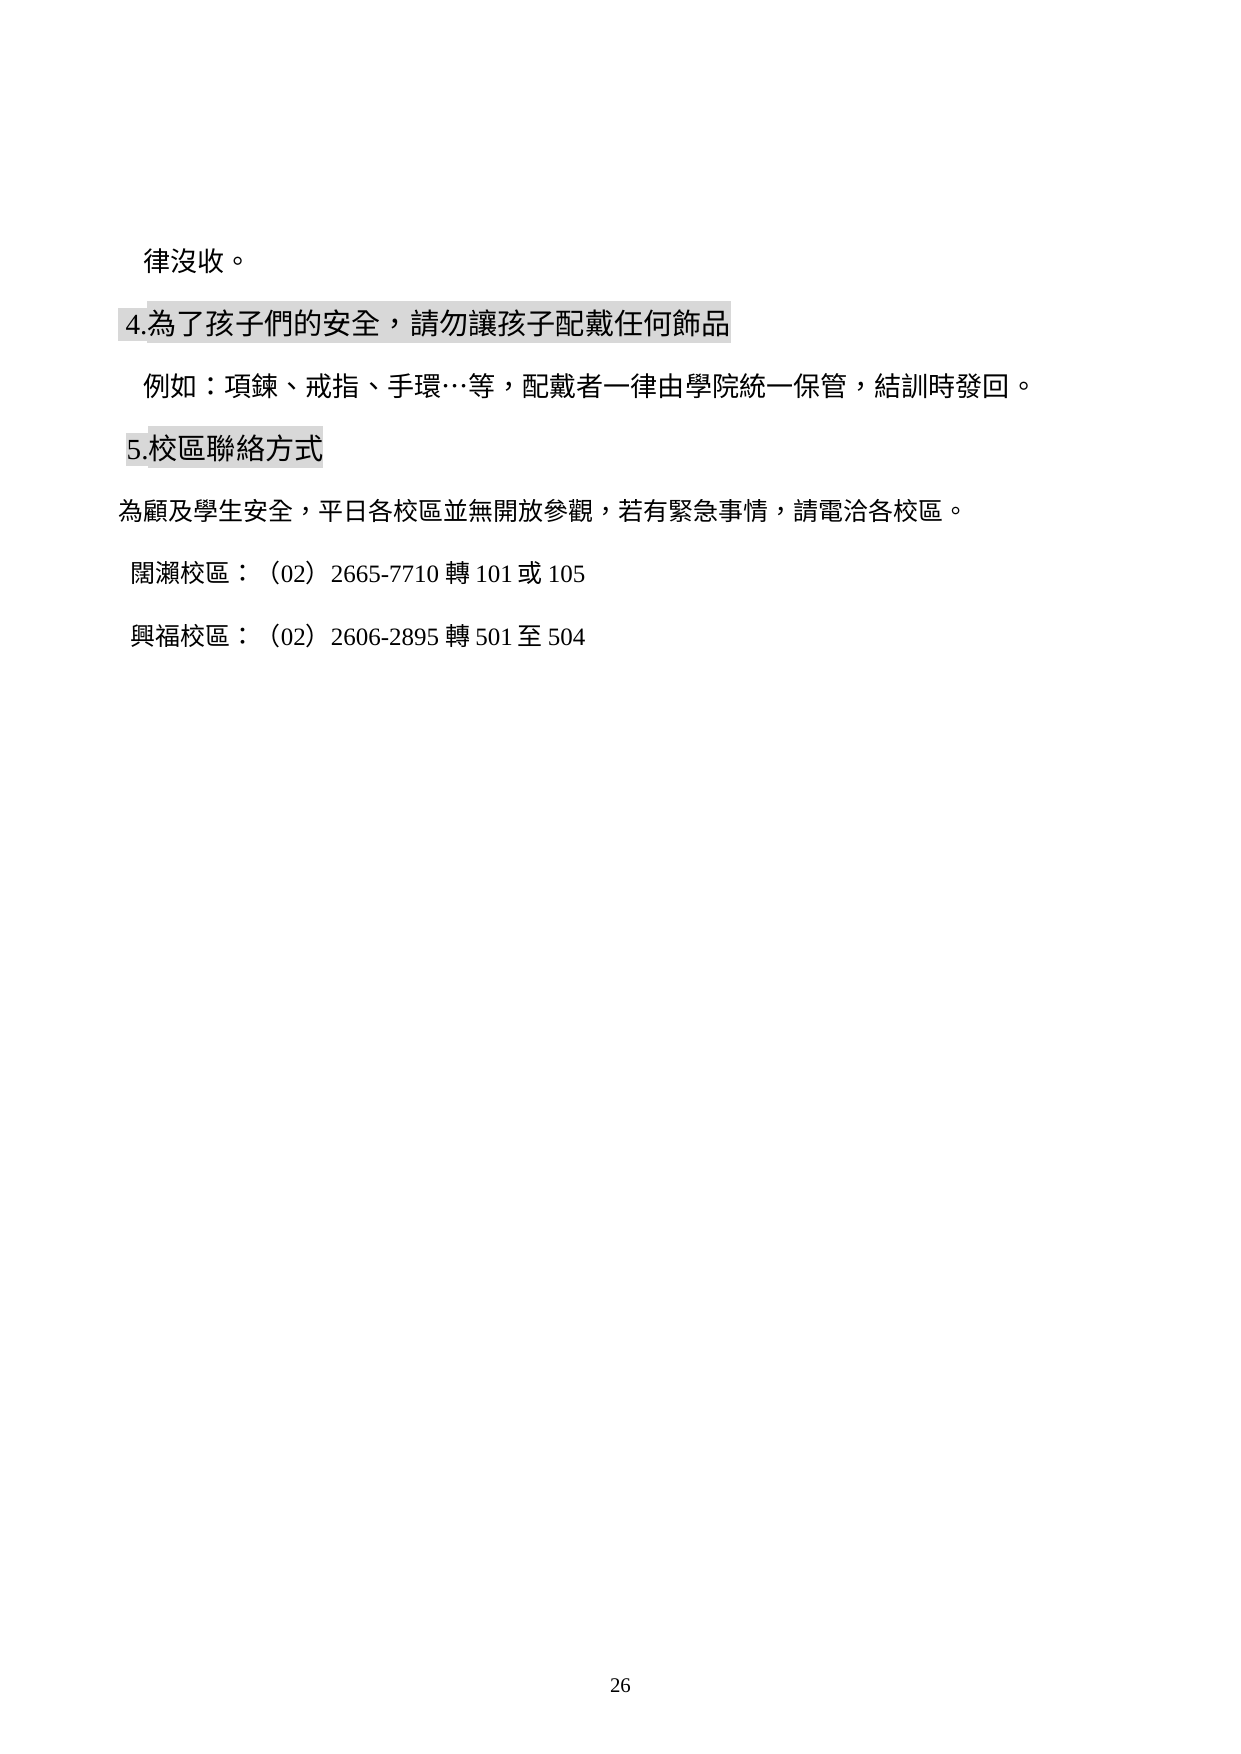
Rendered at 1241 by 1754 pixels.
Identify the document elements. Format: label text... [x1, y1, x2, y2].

text 5.校區聯絡方式 [118, 405, 1122, 468]
text 例如：項鍊、戒指、手環…等，配戴者一律由學院統一保管，結訓時發回。 [143, 343, 1122, 405]
text 闊瀨校區：（02）2665-7710 轉101或105 [118, 530, 1122, 593]
text 興福校區：（02）2606-2895 轉501至504 [118, 593, 1122, 655]
text 4.為了孩子們的安全，請勿讓孩子配戴任何飾品 [118, 280, 1122, 343]
text 為顧及學生安全，平日各校區並無開放參觀，若有緊急事情，請電洽各校區。 [118, 468, 1122, 530]
text 律沒收。 [143, 218, 1122, 280]
